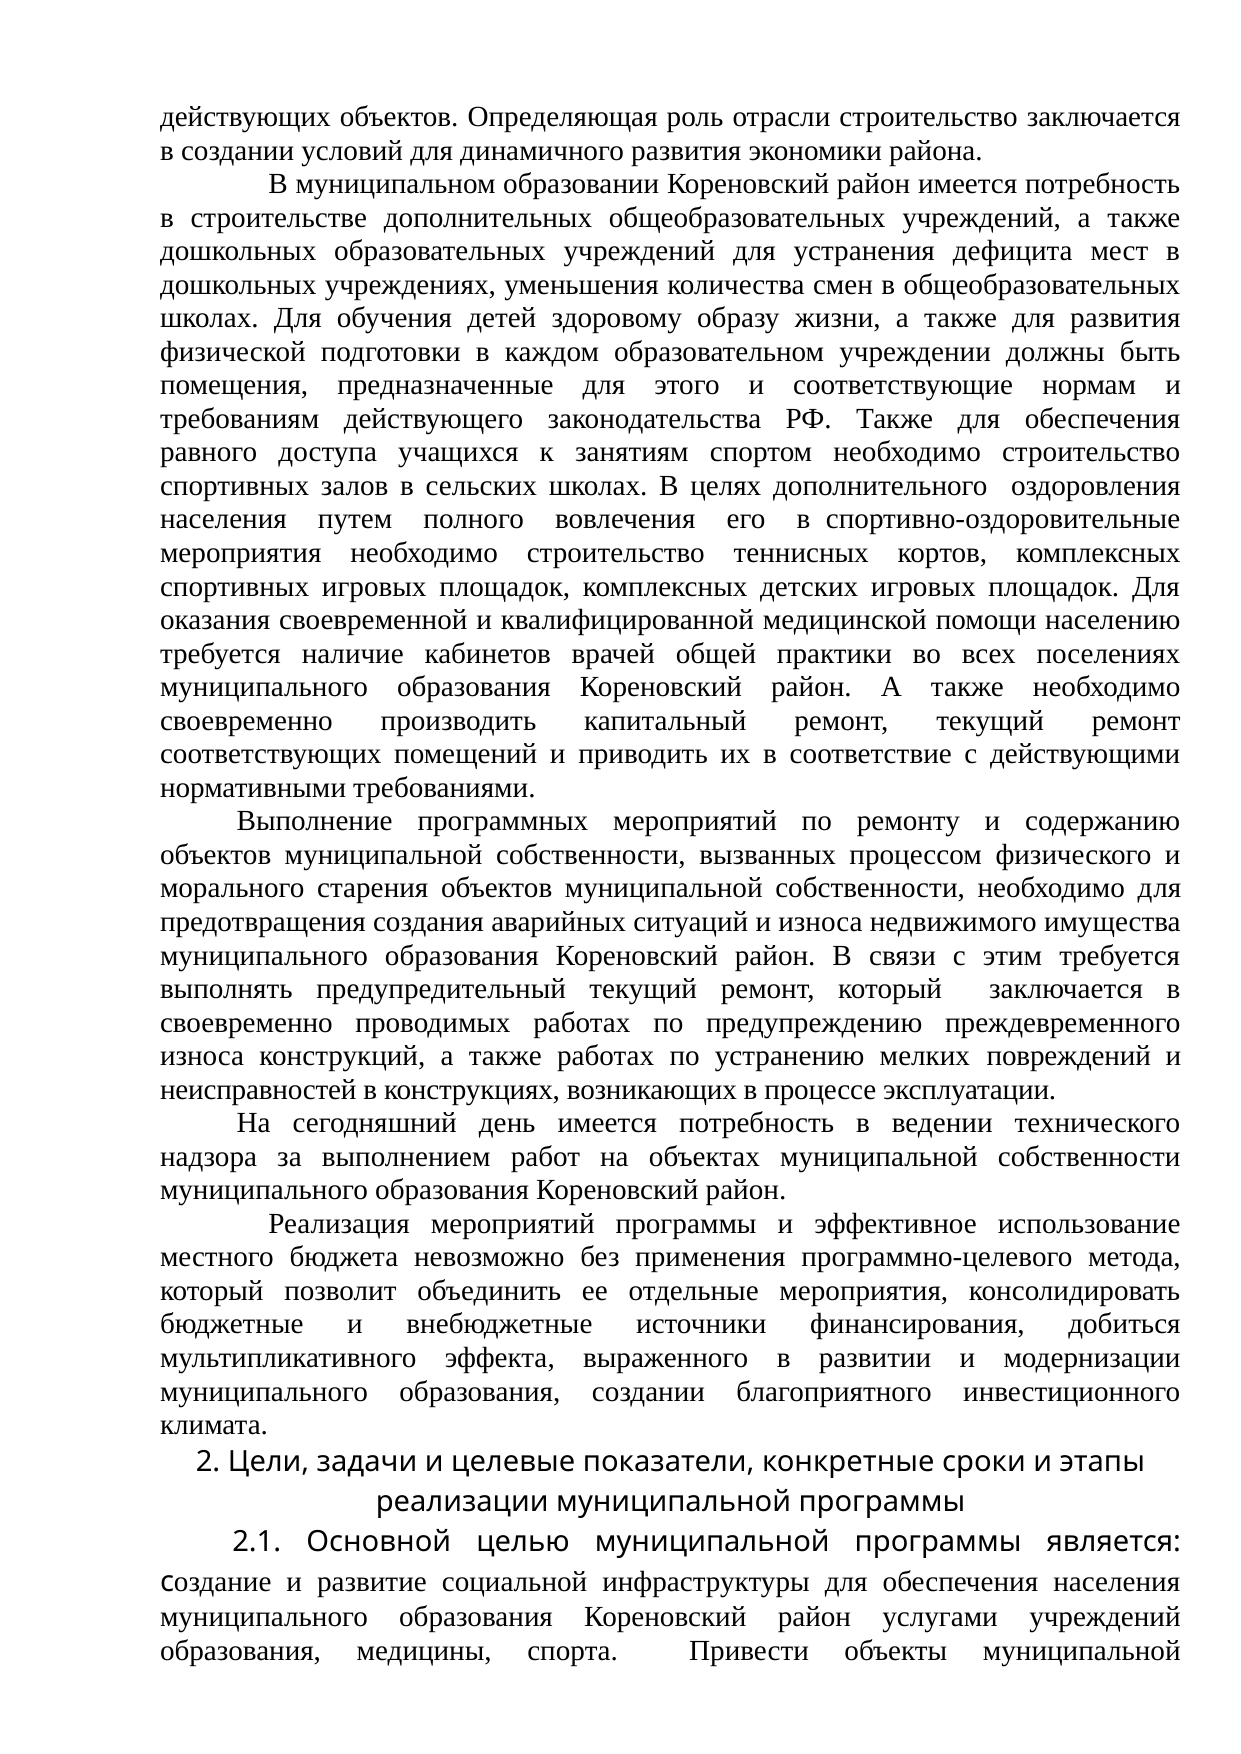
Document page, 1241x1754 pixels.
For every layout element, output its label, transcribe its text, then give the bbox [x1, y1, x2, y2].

text реализации муниципальной программы [160, 1480, 1181, 1520]
text Реализация мероприятий программы и эффективное использование местного бюджета невозможно без применения программно-целевого метода, который позволит объединить ее отдельные мероприятия, консолидировать бюджетные и внебюджетные источники финансирования, добиться мультипликативного эффекта, выраженного в развитии и модернизации муниципального образования, создании благоприятного инвестиционного климата. [160, 1206, 1181, 1441]
text 2. Цели, задачи и целевые показатели, конкретные сроки и этапы [160, 1441, 1181, 1480]
text Выполнение программных мероприятий по ремонту и содержанию объектов муниципальной собственности, вызванных процессом физического и морального старения объектов муниципальной собственности, необходимо для предотвращения создания аварийных ситуаций и износа недвижимого имущества муниципального образования Кореновский район. В связи с этим требуется выполнять предупредительный текущий ремонт, который заключается в своевременно проводимых работах по предупреждению преждевременного износа конструкций, а также работах по устранению мелких повреждений и неисправностей в конструкциях, возникающих в процессе эксплуатации. [160, 803, 1181, 1105]
text действующих объектов. Определяющая роль отрасли строительство заключается в создании условий для динамичного развития экономики района. [160, 99, 1181, 166]
text На сегодняшний день имеется потребность в ведении технического надзора за выполнением работ на объектах муниципальной собственности муниципального образования Кореновский район. [160, 1105, 1181, 1206]
text В муниципальном образовании Кореновский район имеется потребность в строительстве дополнительных общеобразовательных учреждений, а также дошкольных образовательных учреждений для устранения дефицита мест в дошкольных учреждениях, уменьшения количества смен в общеобразовательных школах. Для обучения детей здоровому образу жизни, а также для развития физической подготовки в каждом образовательном учреждении должны быть помещения, предназначенные для этого и соответствующие нормам и требованиям действующего законодательства РФ. Также для обеспечения равного доступа учащихся к занятиям спортом необходимо строительство спортивных залов в сельских школах. В целях дополнительного оздоровления населения путем полного вовлечения его в спортивно-оздоровительные мероприятия необходимо строительство теннисных кортов, комплексных спортивных игровых площадок, комплексных детских игровых площадок. Для оказания своевременной и квалифицированной медицинской помощи населению требуется наличие кабинетов врачей общей практики во всех поселениях муниципального образования Кореновский район. А также необходимо своевременно производить капитальный ремонт, текущий ремонт соответствующих помещений и приводить их в соответствие с действующими нормативными требованиями. [160, 166, 1181, 803]
text 2.1. Основной целью муниципальной программы является: создание и развитие социальной инфраструктуры для обеспечения населения муниципального образования Кореновский район услугами учреждений образования, медицины, спорта. Привести объекты муниципальной [160, 1520, 1181, 1667]
